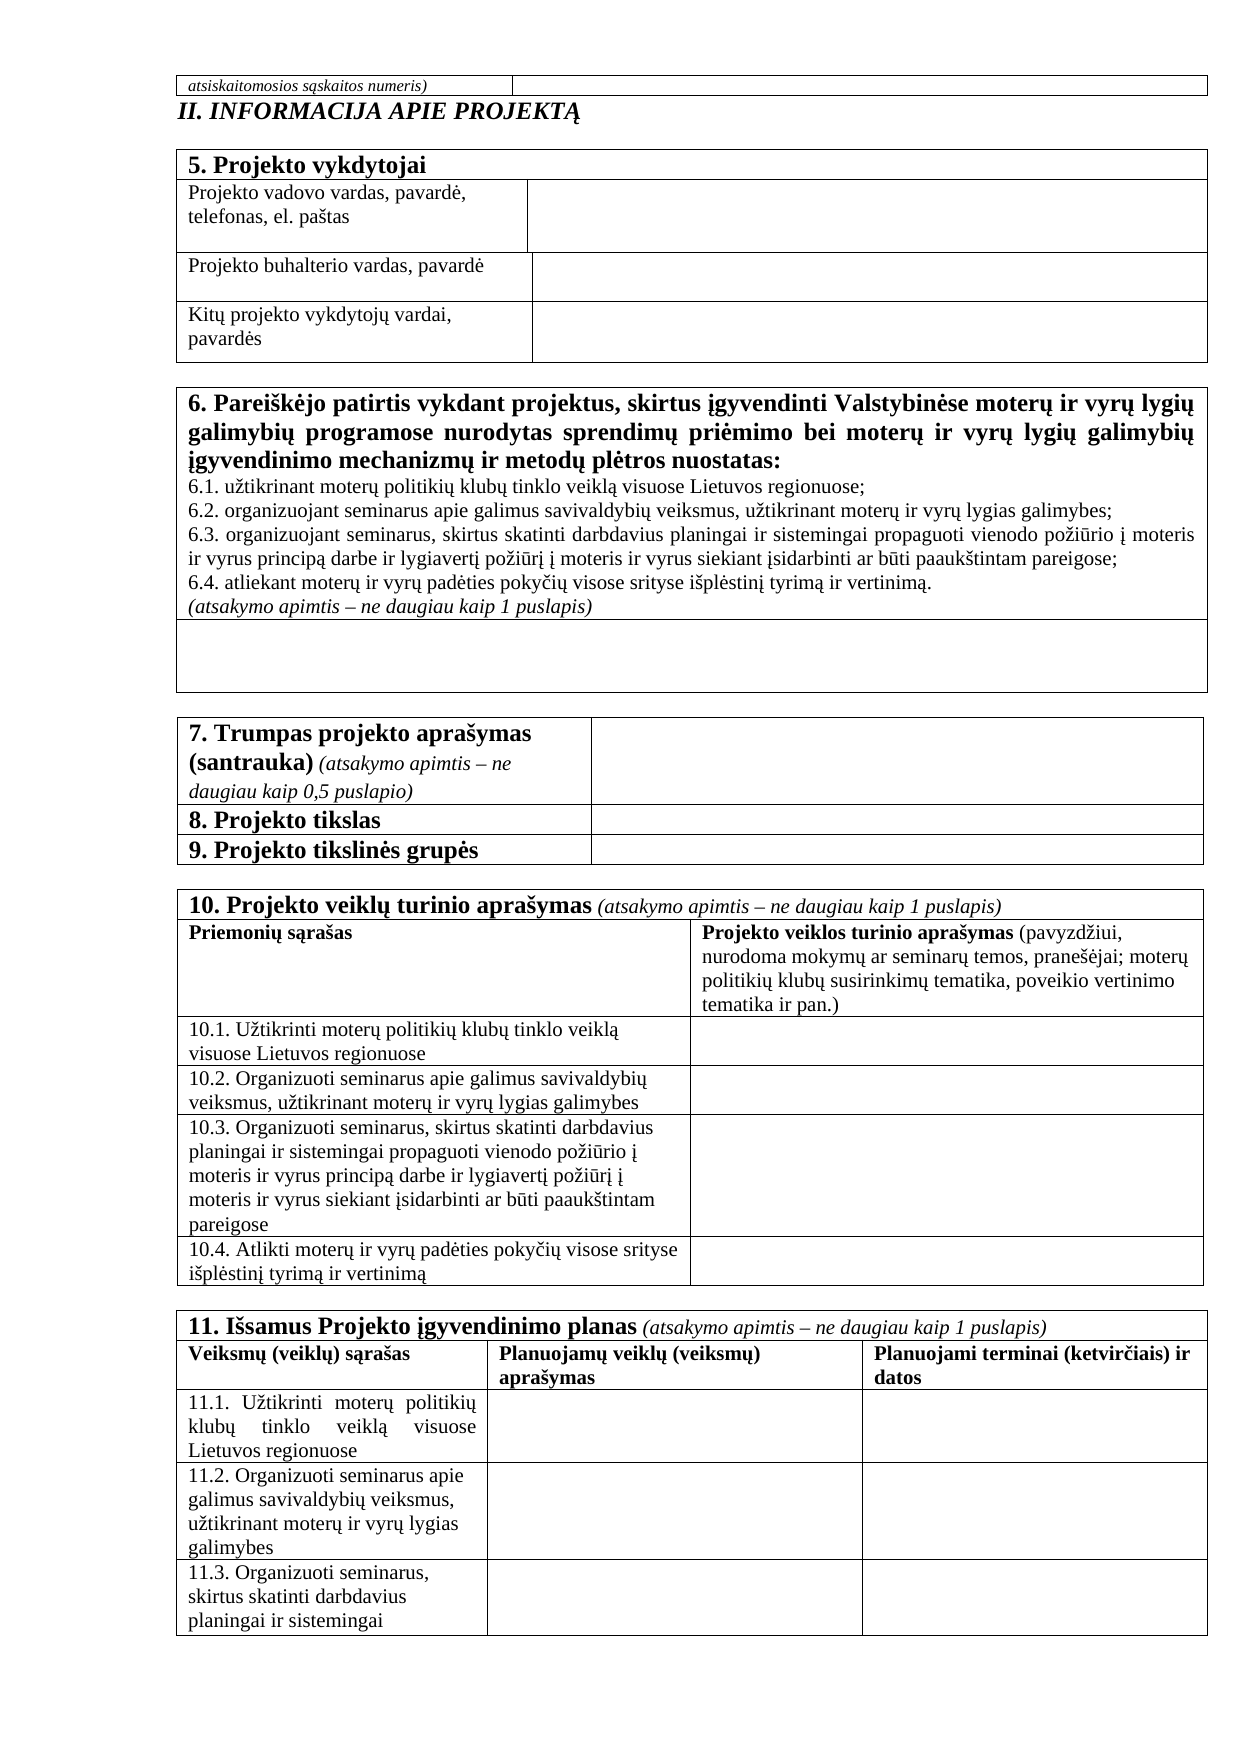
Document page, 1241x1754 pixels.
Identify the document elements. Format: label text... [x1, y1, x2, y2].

table_cell Projekto buhalterio vardas, pavardė [177, 253, 532, 301]
table_cell [863, 1390, 1207, 1462]
table_cell 11.3. Organizuoti seminarus, skirtus skatinti darbdavius planingai ir sistemingai [177, 1560, 487, 1635]
table_cell [863, 1560, 1207, 1635]
text II. INFORMACIJA APIE PROJEKTĄ [177, 96, 1181, 125]
table_cell Planuojami terminai (ketvirčiais) ir datos [863, 1341, 1207, 1389]
table_cell [533, 253, 1207, 301]
table_cell [177, 620, 1207, 692]
table_cell [533, 302, 1207, 362]
table_header [592, 718, 1203, 804]
table_cell 11.2. Organizuoti seminarus apie galimus savivaldybių veiksmus, užtikrinant moterų ir vyrų lygias galimybes [177, 1463, 487, 1559]
table_cell [513, 76, 1207, 95]
table_cell Kitų projekto vykdytojų vardai, pavardės [177, 302, 532, 362]
table_header 5. Projekto vykdytojai [177, 150, 1207, 179]
table_cell [528, 180, 1207, 252]
table_cell Priemonių sąrašas [178, 920, 690, 1016]
table_cell [592, 835, 1203, 864]
table_cell [691, 1017, 1203, 1065]
table_cell Veiksmų (veiklų) sąrašas [177, 1341, 487, 1389]
table_header 10. Projekto veiklų turinio aprašymas (atsakymo apimtis – ne daugiau kaip 1 puslapis) [178, 890, 1203, 918]
table_cell [488, 1390, 862, 1462]
table_cell [488, 1560, 862, 1635]
table_cell 11.1. Užtikrinti moterų politikių klubų tinklo veiklą visuose Lietuvos regionuose [177, 1390, 487, 1462]
table_cell 10.4. Atlikti moterų ir vyrų padėties pokyčių visose srityse išplėstinį tyrimą ir vertinimą [178, 1237, 690, 1285]
table_header 6. Pareiškėjo patirtis vykdant projektus, skirtus įgyvendinti Valstybinėse moterų ir vyrų lygių galimybių programose nurodytas sprendimų priėmimo bei moterų ir vyrų lygių galimybių įgyvendinimo mechanizmų ir metodų plėtros nuostatas: 6.1. užtikrinant moterų politikių klubų tinklo veiklą visuose Lietuvos regionuose; 6.2. organizuojant seminarus apie galimus savivaldybių veiksmus, užtikrinant moterų ir vyrų lygias galimybes; 6.3. organizuojant seminarus, skirtus skatinti darbdavius planingai ir sistemingai propaguoti vienodo požiūrio į moteris ir vyrus principą darbe ir lygiavertį požiūrį į moteris ir vyrus siekiant įsidarbinti ar būti paaukštintam pareigose; 6.4. atliekant moterų ir vyrų padėties pokyčių visose srityse išplėstinį tyrimą ir vertinimą. (atsakymo apimtis – ne daugiau kaip 1 puslapis) [177, 388, 1207, 618]
table_cell [592, 805, 1203, 834]
table_cell [691, 1066, 1203, 1114]
table_cell 10.2. Organizuoti seminarus apie galimus savivaldybių veiksmus, užtikrinant moterų ir vyrų lygias galimybes [178, 1066, 690, 1114]
table_cell 8. Projekto tikslas [178, 805, 591, 834]
table_cell atsiskaitomosios sąskaitos numeris) [177, 76, 512, 95]
table_header 7. Trumpas projekto aprašymas (santrauka) (atsakymo apimtis – ne daugiau kaip 0,5 puslapio) [178, 718, 591, 804]
table_cell 10.1. Užtikrinti moterų politikių klubų tinklo veiklą visuose Lietuvos regionuose [178, 1017, 690, 1065]
table_cell [488, 1463, 862, 1559]
table_cell [863, 1463, 1207, 1559]
table_header 11. Išsamus Projekto įgyvendinimo planas (atsakymo apimtis – ne daugiau kaip 1 puslapis) [177, 1311, 1207, 1339]
table_cell 9. Projekto tikslinės grupės [178, 835, 591, 864]
table_cell Projekto vadovo vardas, pavardė, telefonas, el. paštas [177, 180, 527, 252]
table_cell [691, 1237, 1203, 1285]
table_cell [691, 1115, 1203, 1236]
table_cell 10.3. Organizuoti seminarus, skirtus skatinti darbdavius planingai ir sistemingai propaguoti vienodo požiūrio į moteris ir vyrus principą darbe ir lygiavertį požiūrį į moteris ir vyrus siekiant įsidarbinti ar būti paaukštintam pareigose [178, 1115, 690, 1236]
table_cell Projekto veiklos turinio aprašymas (pavyzdžiui, nurodoma mokymų ar seminarų temos, pranešėjai; moterų politikių klubų susirinkimų tematika, poveikio vertinimo tematika ir pan.) [691, 920, 1203, 1016]
table_cell Planuojamų veiklų (veiksmų) aprašymas [488, 1341, 862, 1389]
